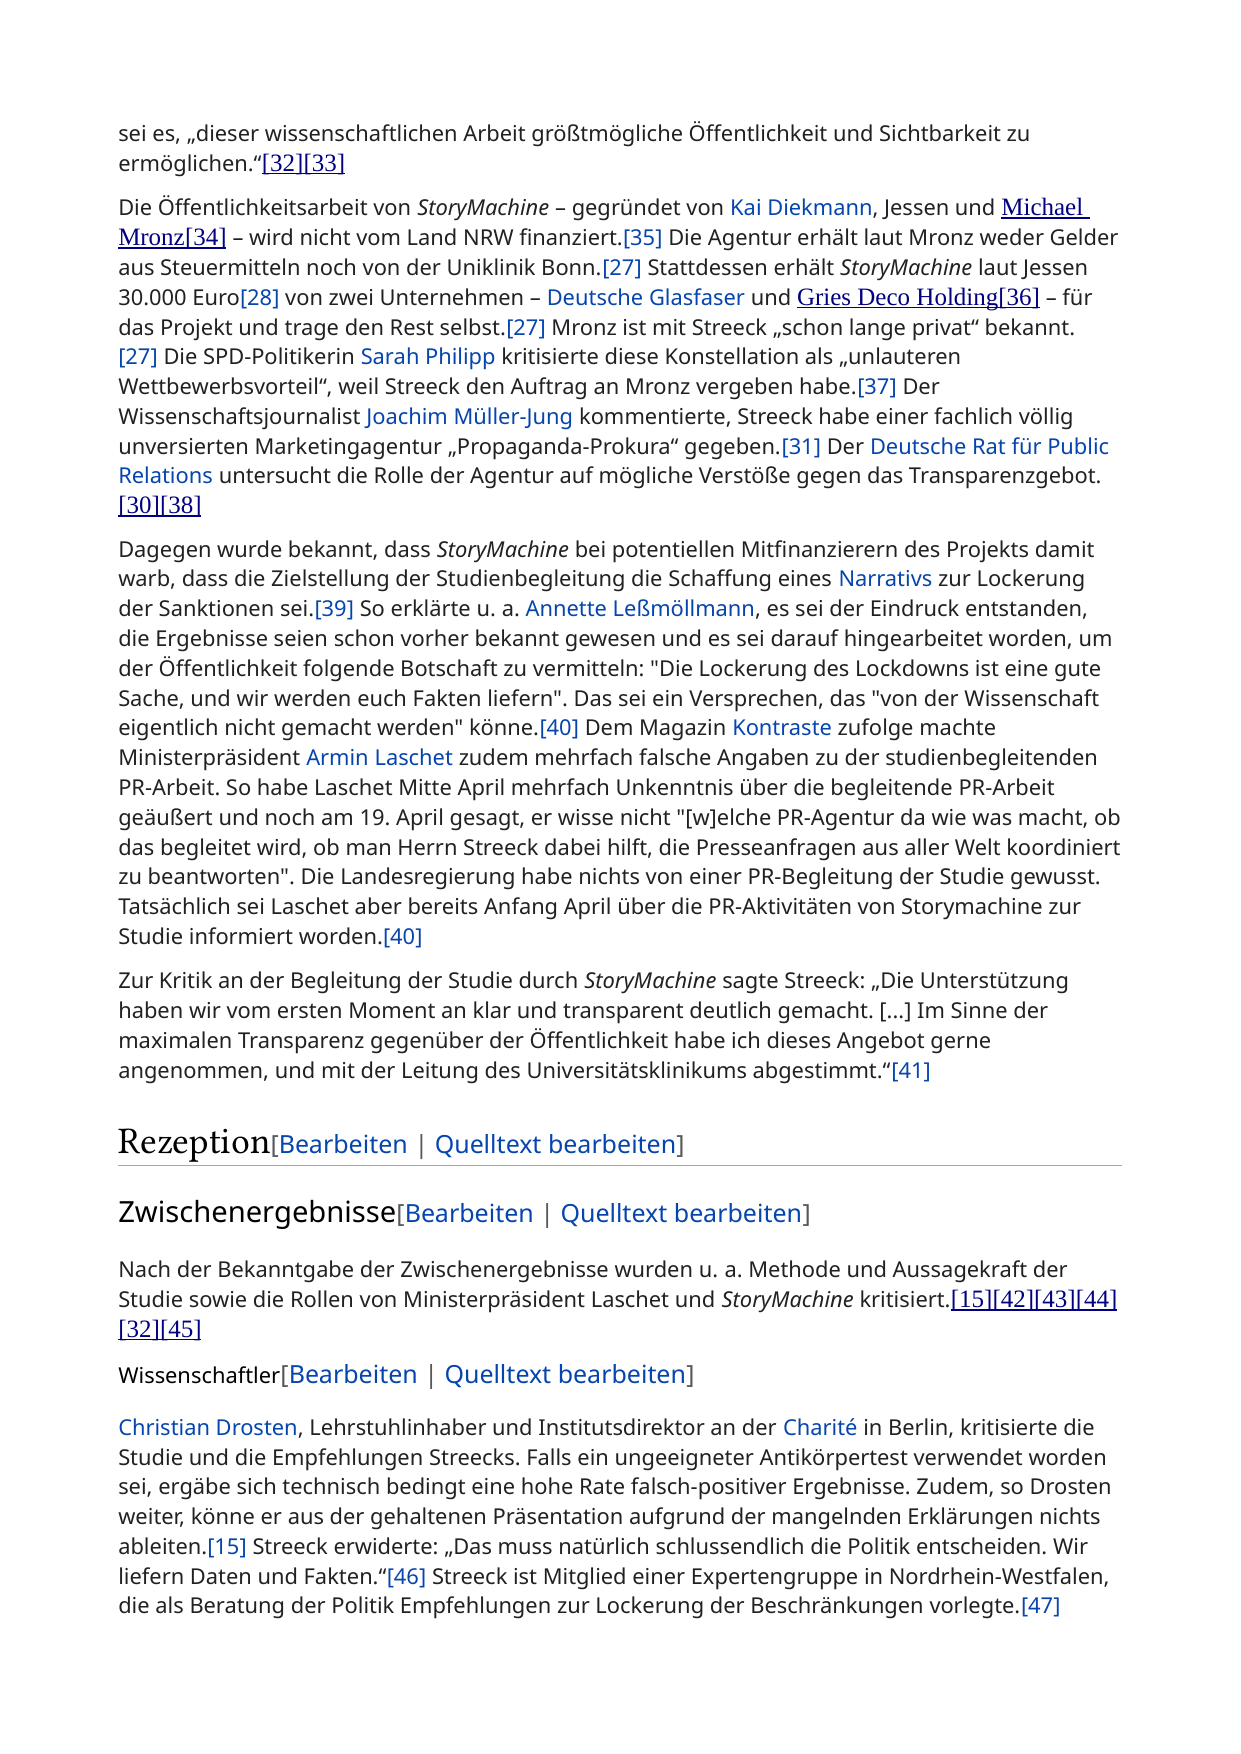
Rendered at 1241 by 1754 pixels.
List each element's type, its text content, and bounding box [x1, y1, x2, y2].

text Zur Kritik an der Begleitung der Studie durch StoryMachine sagte Streeck: „Die Unterstützung haben wir vom ersten Moment an klar und transparent deutlich gemacht. [...] Im Sinne der maximalen Transparenz gegenüber der Öffentlichkeit habe ich dieses Angebot gerne angenommen, und mit der Leitung des Universitätsklinikums abgestimmt.“[41] [118, 965, 1122, 1084]
text Die Öffentlichkeitsarbeit von StoryMachine – gegründet von Kai Diekmann, Jessen und Michael Mronz[34] – wird nicht vom Land NRW finanziert.[35] Die Agentur erhält laut Mronz weder Gelder aus Steuermitteln noch von der Uniklinik Bonn.[27] Stattdessen erhält StoryMachine laut Jessen 30.000 Euro[28] von zwei Unternehmen – Deutsche Glasfaser und Gries Deco Holding[36] – für das Projekt und trage den Rest selbst.[27] Mronz ist mit Streeck „schon lange privat“ bekannt.[27] Die SPD-Politikerin Sarah Philipp kritisierte diese Konstellation als „unlauteren Wettbewerbsvorteil“, weil Streeck den Auftrag an Mronz vergeben habe.[37] Der Wissenschaftsjournalist Joachim Müller-Jung kommentierte, Streeck habe einer fachlich völlig unversierten Marketingagentur „Propaganda-Prokura“ gegeben.[31] Der Deutsche Rat für Public Relations untersucht die Rolle der Agentur auf mögliche Verstöße gegen das Transparenzgebot.[30][38] [118, 192, 1122, 519]
subtitle Zwischenergebnisse[Bearbeiten | Quelltext bearbeiten] [118, 1191, 1122, 1231]
text sei es, „dieser wissenschaftlichen Arbeit größtmögliche Öffentlichkeit und Sichtbarkeit zu ermöglichen.“[32][33] [118, 118, 1122, 178]
text Dagegen wurde bekannt, dass StoryMachine bei potentiellen Mitfinanzierern des Projekts damit warb, dass die Zielstellung der Studienbegleitung die Schaffung eines Narrativs zur Lockerung der Sanktionen sei.[39] So erklärte u. a. Annette Leßmöllmann, es sei der Eindruck entstanden, die Ergebnisse seien schon vorher bekannt gewesen und es sei darauf hingearbeitet worden, um der Öffentlichkeit folgende Botschaft zu vermitteln: "Die Lockerung des Lockdowns ist eine gute Sache, und wir werden euch Fakten liefern". Das sei ein Versprechen, das "von der Wissenschaft eigentlich nicht gemacht werden" könne.[40] Dem Magazin Kontraste zufolge machte Ministerpräsident Armin Laschet zudem mehrfach falsche Angaben zu der studienbegleitenden PR-Arbeit. So habe Laschet Mitte April mehrfach Unkenntnis über die begleitende PR-Arbeit geäußert und noch am 19. April gesagt, er wisse nicht "[w]elche PR-Agentur da wie was macht, ob das begleitet wird, ob man Herrn Streeck dabei hilft, die Presseanfragen aus aller Welt koordiniert zu beantworten". Die Landesregierung habe nichts von einer PR-Begleitung der Studie gewusst. Tatsächlich sei Laschet aber bereits Anfang April über die PR-Aktivitäten von Storymachine zur Studie informiert worden.[40] [118, 533, 1122, 951]
text Christian Drosten, Lehrstuhlinhaber und Institutsdirektor an der Charité in Berlin, kritisierte die Studie und die Empfehlungen Streecks. Falls ein ungeeigneter Antikörpertest verwendet worden sei, ergäbe sich technisch bedingt eine hohe Rate falsch-positiver Ergebnisse. Zudem, so Drosten weiter, könne er aus der gehaltenen Präsentation aufgrund der mangelnden Erklärungen nichts ableiten.[15] Streeck erwiderte: „Das muss natürlich schlussendlich die Politik entscheiden. Wir liefern Daten und Fakten.“[46] Streeck ist Mitglied einer Expertengruppe in Nordrhein-Westfalen, die als Beratung der Politik Empfehlungen zur Lockerung der Beschränkungen vorlegte.[47] [118, 1412, 1122, 1620]
subtitle Wissenschaftler[Bearbeiten | Quelltext bearbeiten] [118, 1357, 1122, 1391]
subtitle Rezeption[Bearbeiten | Quelltext bearbeiten] [118, 1120, 1122, 1165]
text Nach der Bekanntgabe der Zwischenergebnisse wurden u. a. Methode und Aussagekraft der Studie sowie die Rollen von Ministerpräsident Laschet und StoryMachine kritisiert.[15][42][43][44][32][45] [118, 1254, 1122, 1343]
